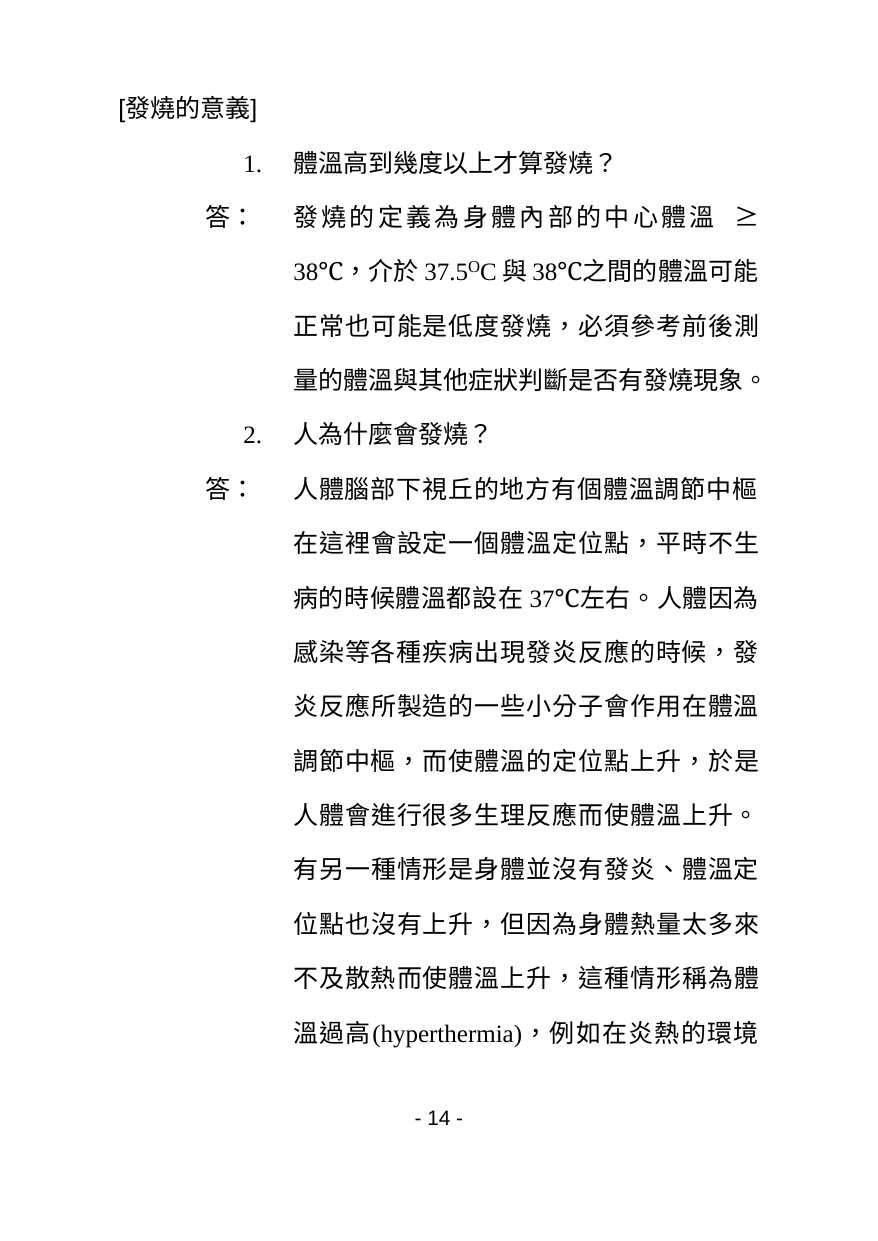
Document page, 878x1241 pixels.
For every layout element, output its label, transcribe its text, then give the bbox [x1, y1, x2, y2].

list 人為什麼會發燒？ [243, 415, 759, 451]
text 答： 發燒的定義為身體內部的中心體溫 ≥ 38℃，介於37.5OC與38℃之間的體溫可能正常也可能是低度發燒，必須參考前後測量的體溫與其他症狀判斷是否有發燒現象。 [206, 197, 759, 397]
text 答： 人體腦部下視丘的地方有個體溫調節中樞，在這裡會設定一個體溫定位點，平時不生病的時候體溫都設在37℃左右。人體因為感染等各種疾病出現發炎反應的時候，發炎反應所製造的一些小分子會作用在體溫調節中樞，而使體溫的定位點上升，於是人體會進行很多生理反應而使體溫上升。有另一種情形是身體並沒有發炎、體溫定位點也沒有上升，但因為身體熱量太多來不及散熱而使體溫上升，這種情形稱為體溫過高(hyperthermia)，例如在炎熱的環境下穿太多衣服、把嬰兒包得太緊、運動、洗三溫暖、中暑 (heat stroke)等。 [206, 469, 759, 1049]
text [發燒的意義] [118, 89, 759, 125]
list 體溫高到幾度以上才算發燒？ [243, 143, 759, 179]
